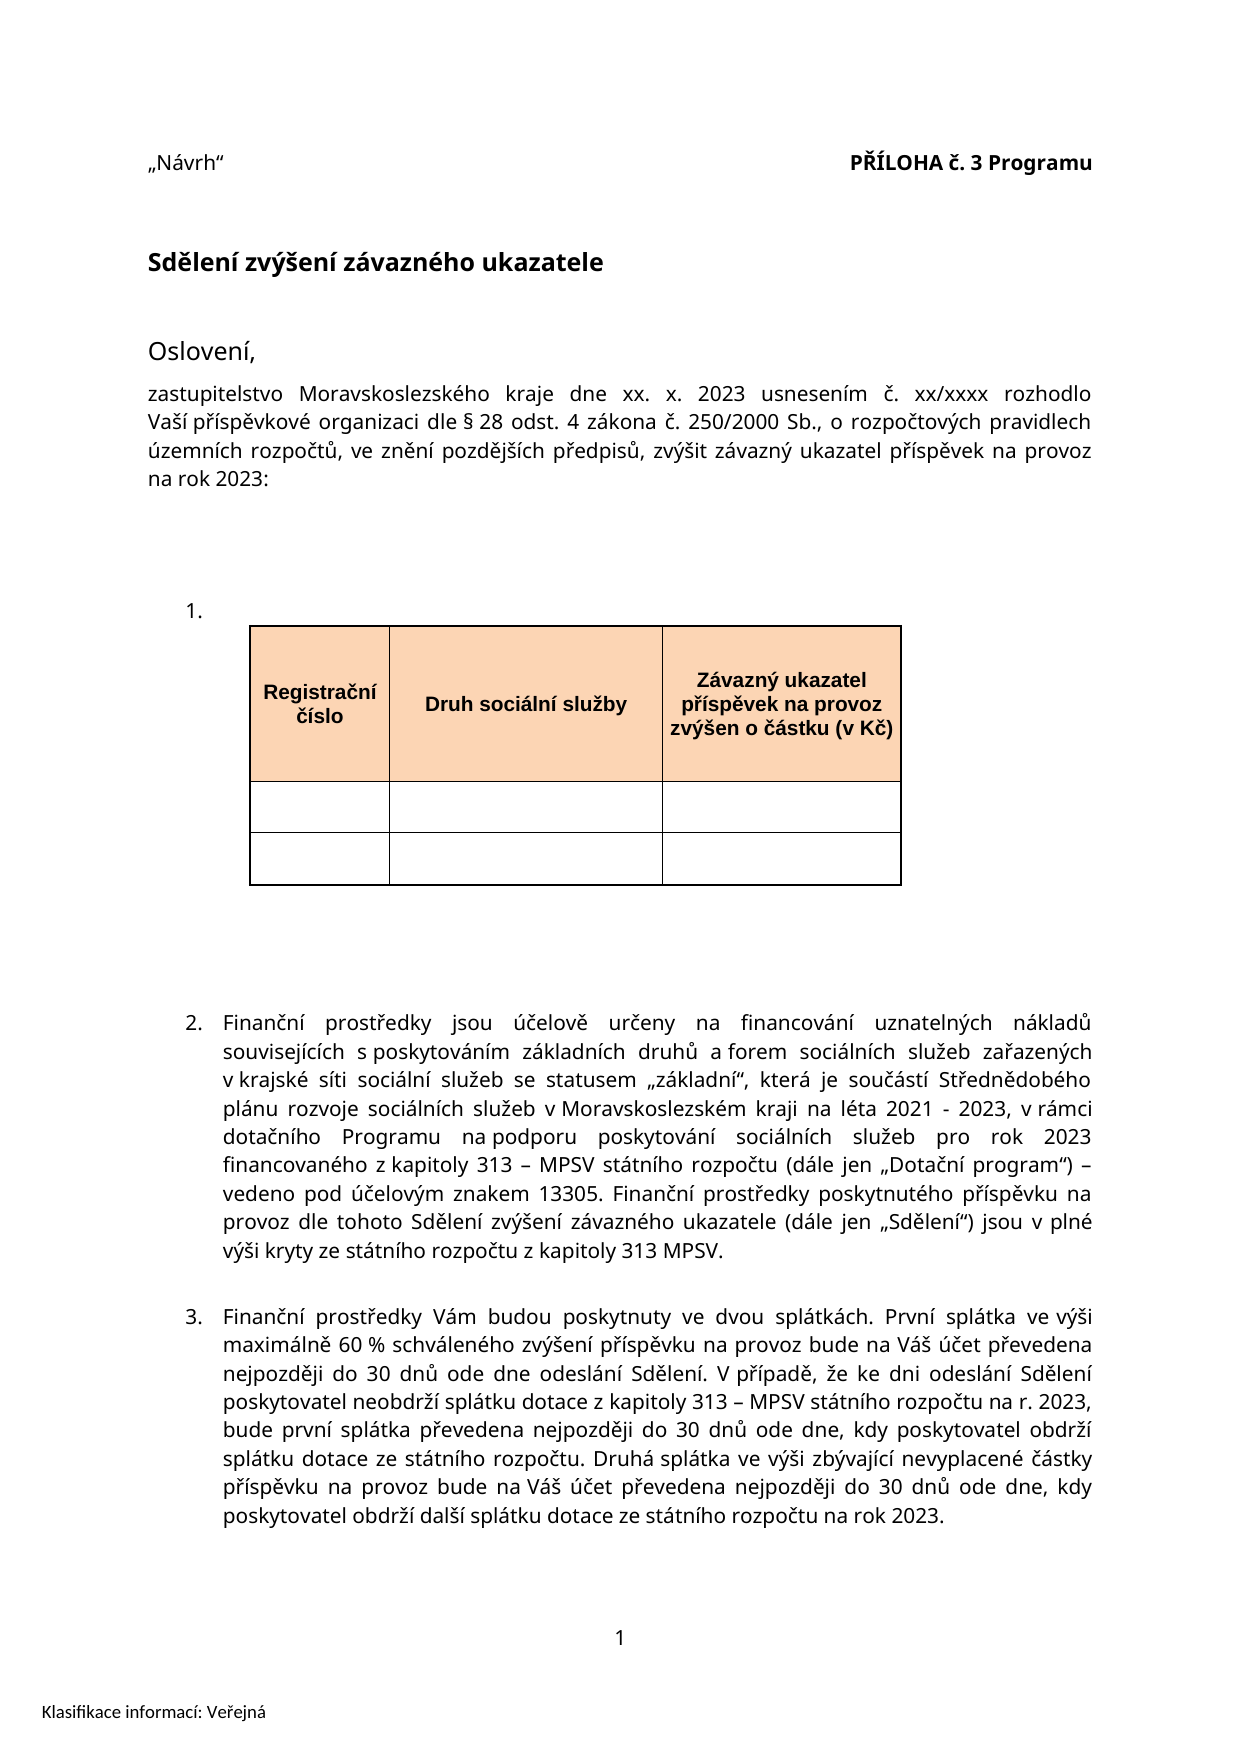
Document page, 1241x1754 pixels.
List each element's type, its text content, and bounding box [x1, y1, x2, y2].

table_cell [663, 782, 900, 832]
text zastupitelstvo Moravskoslezského kraje dne xx. x. 2023 usnesením č. xx/xxxx rozhodlo Vaší příspěvkové organizaci dle § 28 odst. 4 zákona č. 250/2000 Sb., o rozpočtových pravidlech územních rozpočtů, ve znění pozdějších předpisů, zvýšit závazný ukazatel příspěvek na provoz na rok 2023: [148, 379, 1092, 493]
list Finanční prostředky Vám budou poskytnuty ve dvou splátkách. První splátka ve výši maximálně 60 % schváleného zvýšení příspěvku na provoz bude na Váš účet převedena nejpozději do 30 dnů ode dne odeslání Sdělení. V případě, že ke dni odeslání Sdělení poskytovatel neobdrží splátku dotace z kapitoly 313 – MPSV státního rozpočtu na r. 2023, bude první splátka převedena nejpozději do 30 dnů ode dne, kdy poskytovatel obdrží splátku dotace ze státního rozpočtu. Druhá splátka ve výši zbývající nevyplacené částky příspěvku na provoz bude na Váš účet převedena nejpozději do 30 dnů ode dne, kdy poskytovatel obdrží další splátku dotace ze státního rozpočtu na rok 2023. [185, 1302, 1092, 1529]
table_cell [251, 782, 389, 832]
table_cell [663, 833, 900, 883]
table_header Závazný ukazatel příspěvek na provoz zvýšen o částku (v Kč) [663, 627, 900, 781]
table_cell [390, 833, 662, 883]
text Sdělení zvýšení závazného ukazatele [148, 244, 1092, 278]
table_cell [251, 833, 389, 883]
table_header Registrační číslo [251, 627, 389, 781]
list Finanční prostředky jsou účelově určeny na financování uznatelných nákladů souvisejících s poskytováním základních druhů a forem sociálních služeb zařazených v krajské síti sociální služeb se statusem „základní“, která je součástí Střednědobého plánu rozvoje sociálních služeb v Moravskoslezském kraji na léta 2021 - 2023, v rámci dotačního Programu na podporu poskytování sociálních služeb pro rok 2023 financovaného z kapitoly 313 – MPSV státního rozpočtu (dále jen „Dotační program“) – vedeno pod účelovým znakem 13305. Finanční prostředky poskytnutého příspěvku na provoz dle tohoto Sdělení zvýšení závazného ukazatele (dále jen „Sdělení“) jsou v plné výši kryty ze státního rozpočtu z kapitoly 313 MPSV. [185, 1008, 1092, 1264]
text Oslovení, [148, 337, 1092, 367]
table_cell [390, 782, 662, 832]
table_header Druh sociální služby [390, 627, 662, 781]
text „Návrh“ PŘÍLOHA č. 3 Programu [148, 148, 1092, 176]
